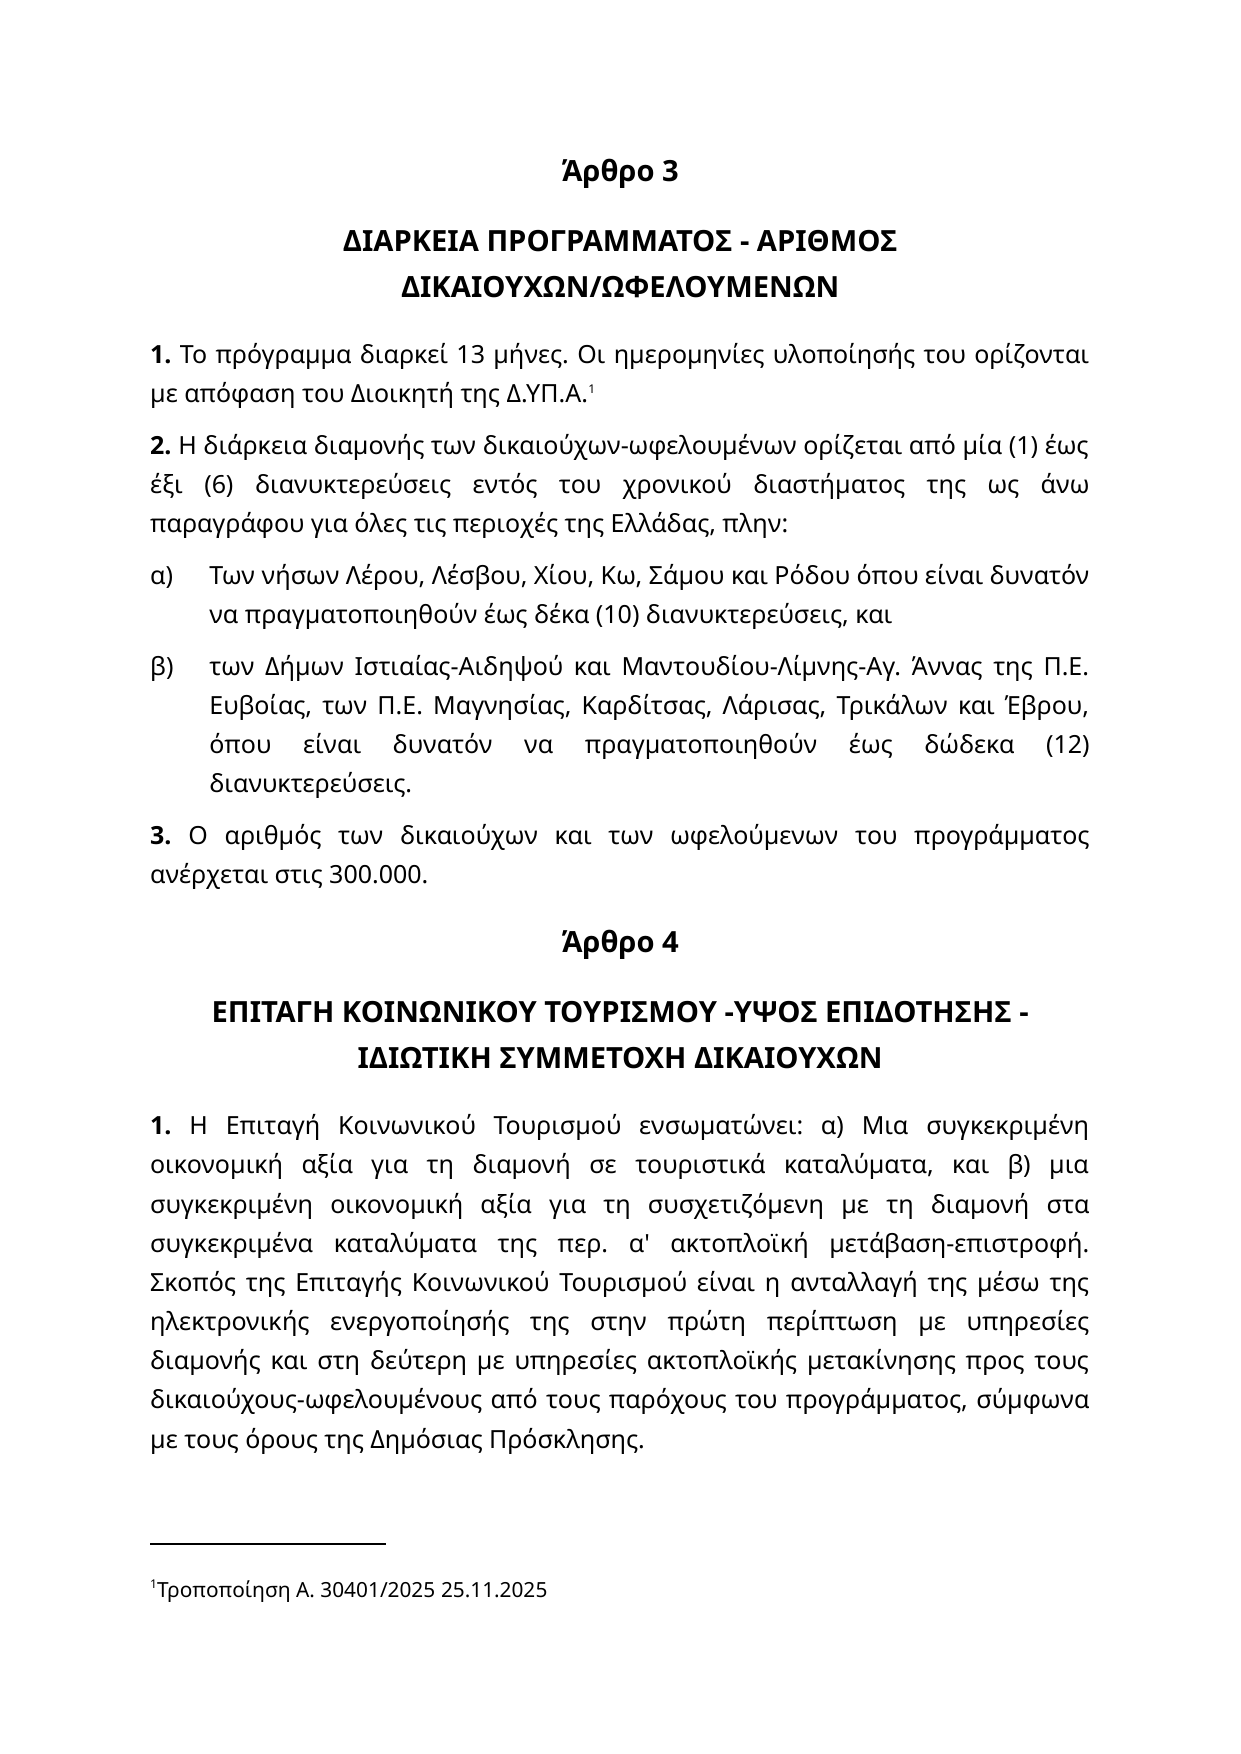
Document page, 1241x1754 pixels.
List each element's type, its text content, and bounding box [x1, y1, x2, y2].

text 3. Ο αριθμός των δικαιούχων και των ωφελούμενων του προγράμματος ανέρχεται στις 300.000. [150, 818, 1090, 891]
list α) Των νήσων Λέρου, Λέσβου, Χίου, Κω, Σάμου και Ρόδου όπου είναι δυνατόν να πραγματοποιηθούν έως δέκα (10) διανυκτερεύσεις, και [150, 558, 1090, 631]
text 2. Η διάρκεια διαμονής των δικαιούχων-ωφελουμένων ορίζεται από μία (1) έως έξι (6) διανυκτερεύσεις εντός του χρονικού διαστήματος της ως άνω παραγράφου για όλες τις περιοχές της Ελλάδας, πλην: [150, 428, 1090, 540]
subtitle Άρθρο 3 [150, 150, 1090, 190]
subtitle ΕΠΙΤΑΓΗ ΚΟΙΝΩΝΙΚΟΥ ΤΟΥΡΙΣΜΟΥ -ΥΨΟΣ ΕΠΙΔΟΤΗΣΗΣ - ΙΔΙΩΤΙΚΗ ΣΥΜΜΕΤΟΧΗ ΔΙΚΑΙΟΥΧΩΝ [150, 992, 1090, 1077]
list β) των Δήμων Ιστιαίας-Αιδηψού και Μαντουδίου-Λίμνης-Αγ. Άννας της Π.Ε. Ευβοίας, των Π.Ε. Μαγνησίας, Καρδίτσας, Λάρισας, Τρικάλων και Έβρου, όπου είναι δυνατόν να πραγματοποιηθούν έως δώδεκα (12) διανυκτερεύσεις. [150, 648, 1090, 800]
subtitle ΔΙΑΡΚΕΙΑ ΠΡΟΓΡΑΜΜΑΤΟΣ - ΑΡΙΘΜΟΣ ΔΙΚΑΙΟΥΧΩΝ/ΩΦΕΛΟΥΜΕΝΩΝ [150, 221, 1090, 306]
text Τροποποίηση A. 30401/2025 25.11.2025 [150, 1576, 1090, 1604]
text 1. Η Επιταγή Κοινωνικού Τουρισμού ενσωματώνει: α) Μια συγκεκριμένη οικονομική αξία για τη διαμονή σε τουριστικά καταλύματα, και β) μια συγκεκριμένη οικονομική αξία για τη συσχετιζόμενη με τη διαμονή στα συγκεκριμένα καταλύματα της περ. α' ακτοπλοϊκή μετάβαση-επιστροφή. Σκοπός της Επιταγής Κοινωνικού Τουρισμού είναι η ανταλλαγή της μέσω της ηλεκτρονικής ενεργοποίησής της στην πρώτη περίπτωση με υπηρεσίες διαμονής και στη δεύτερη με υπηρεσίες ακτοπλοϊκής μετακίνησης προς τους δικαιούχους-ωφελουμένους από τους παρόχους του προγράμματος, σύμφωνα με τους όρους της Δημόσιας Πρόσκλησης. [150, 1108, 1090, 1455]
text 1. Το πρόγραμμα διαρκεί 13 μήνες. Οι ημερομηνίες υλοποίησής του ορίζονται με απόφαση του Διοικητή της Δ.ΥΠ.A. [150, 337, 1090, 410]
subtitle Άρθρο 4 [150, 921, 1090, 961]
